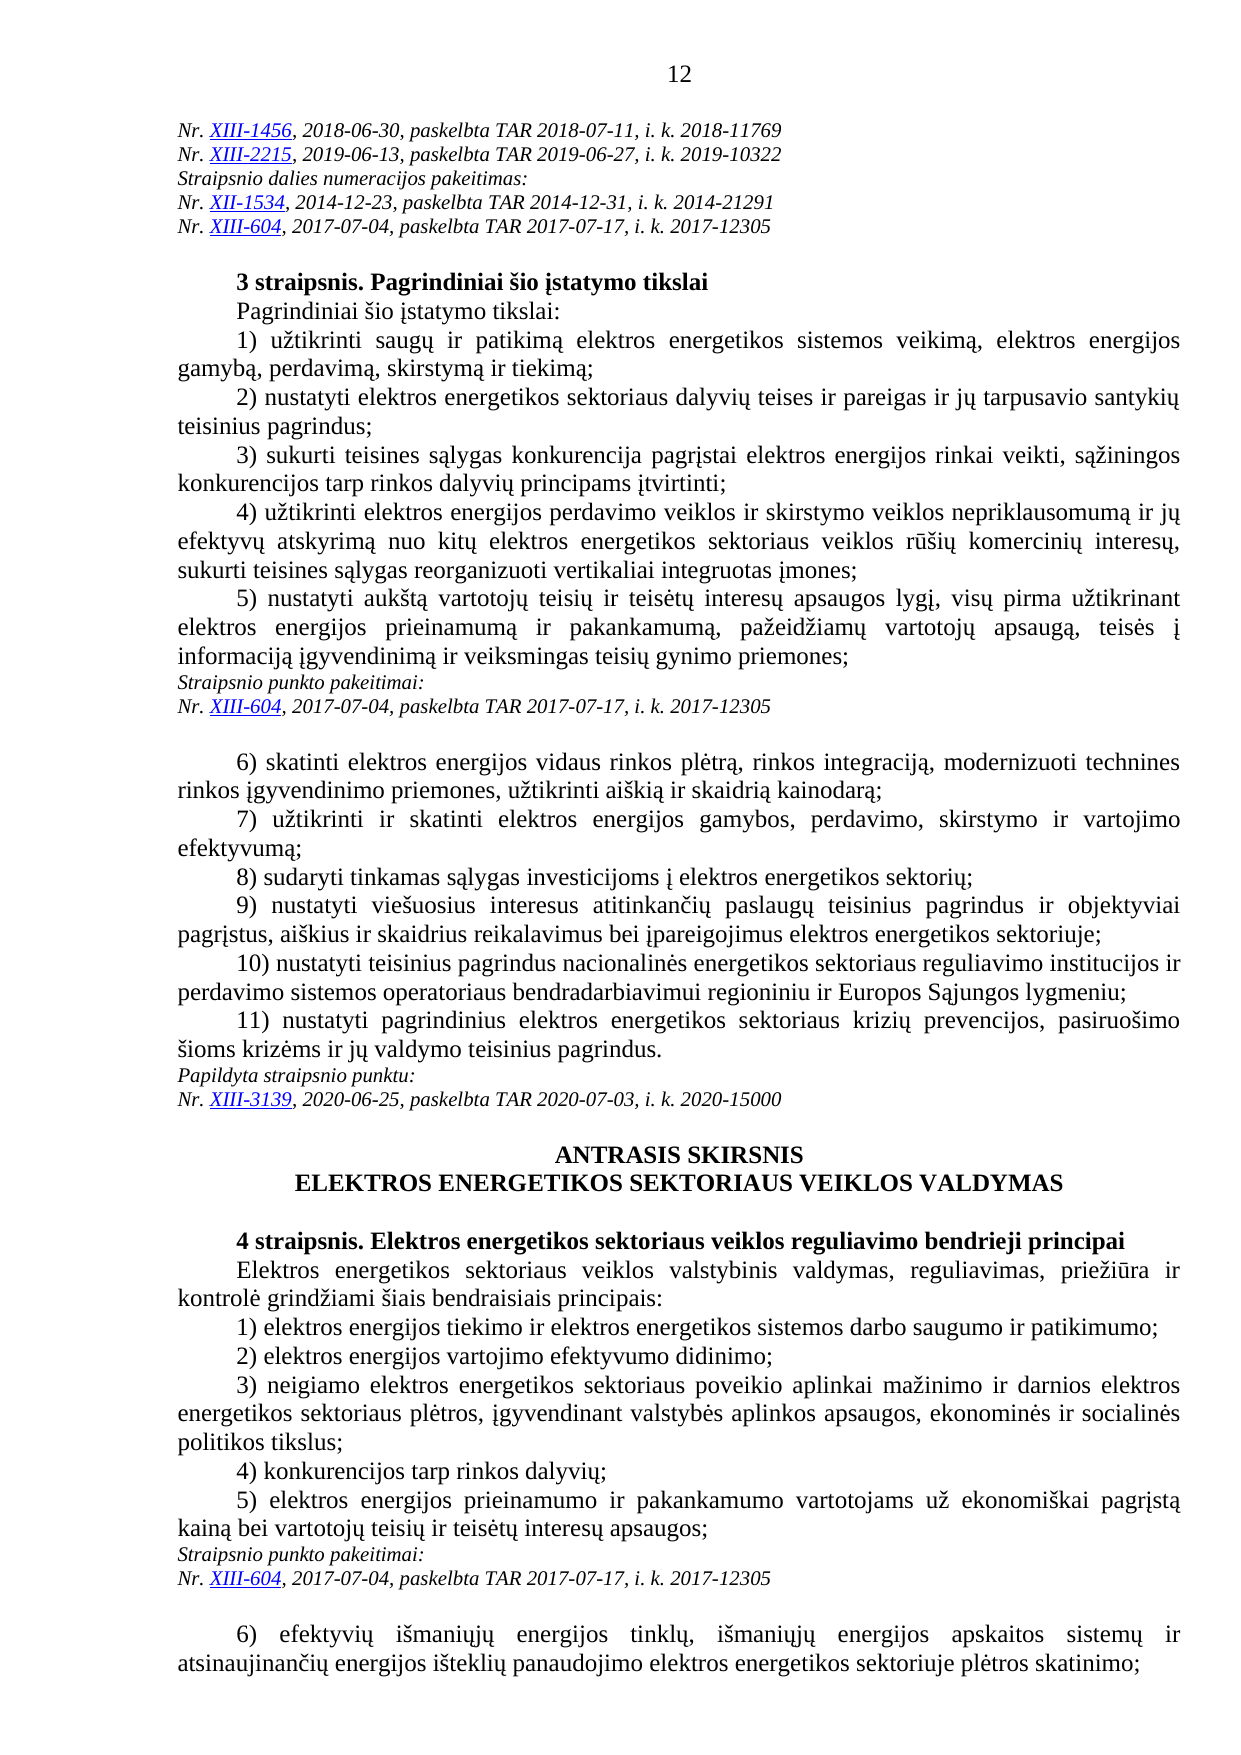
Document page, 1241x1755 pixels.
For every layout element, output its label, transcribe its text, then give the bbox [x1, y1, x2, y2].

text Nr. XIII-2215, 2019-06-13, paskelbta TAR 2019-06-27, i. k. 2019-10322 [177, 142, 1181, 166]
text 9) nustatyti viešuosius interesus atitinkančių paslaugų teisinius pagrindus ir objektyviai pagrįstus, aiškius ir skaidrius reikalavimus bei įpareigojimus elektros energetikos sektoriuje; [177, 890, 1181, 948]
text 2) elektros energijos vartojimo efektyvumo didinimo; [177, 1341, 1181, 1370]
text Straipsnio punkto pakeitimai: [177, 670, 1181, 694]
text Nr. XIII-604, 2017-07-04, paskelbta TAR 2017-07-17, i. k. 2017-12305 [177, 694, 1181, 718]
text 1) elektros energijos tiekimo ir elektros energetikos sistemos darbo saugumo ir patikimumo; [177, 1312, 1181, 1341]
text 4) užtikrinti elektros energijos perdavimo veiklos ir skirstymo veiklos nepriklausomumą ir jų efektyvų atskyrimą nuo kitų elektros energetikos sektoriaus veiklos rūšių komercinių interesų, sukurti teisines sąlygas reorganizuoti vertikaliai integruotas įmones; [177, 497, 1181, 583]
text 1) užtikrinti saugų ir patikimą elektros energetikos sistemos veikimą, elektros energijos gamybą, perdavimą, skirstymą ir tiekimą; [177, 325, 1181, 382]
text Nr. XIII-3139, 2020-06-25, paskelbta TAR 2020-07-03, i. k. 2020-15000 [177, 1087, 1181, 1111]
text 5) elektros energijos prieinamumo ir pakankamumo vartotojams už ekonomiškai pagrįstą kainą bei vartotojų teisių ir teisėtų interesų apsaugos; [177, 1485, 1181, 1542]
text 6) efektyvių išmaniųjų energijos tinklų, išmaniųjų energijos apskaitos sistemų ir atsinaujinančių energijos išteklių panaudojimo elektros energetikos sektoriuje plėtros skatinimo; [177, 1619, 1181, 1677]
text Nr. XIII-604, 2017-07-04, paskelbta TAR 2017-07-17, i. k. 2017-12305 [177, 214, 1181, 238]
text 6) skatinti elektros energijos vidaus rinkos plėtrą, rinkos integraciją, modernizuoti technines rinkos įgyvendinimo priemones, užtikrinti aiškią ir skaidrią kainodarą; [177, 747, 1181, 804]
text Nr. XII-1534, 2014-12-23, paskelbta TAR 2014-12-31, i. k. 2014-21291 [177, 190, 1181, 214]
text Nr. XIII-1456, 2018-06-30, paskelbta TAR 2018-07-11, i. k. 2018-11769 [177, 118, 1181, 142]
text Papildyta straipsnio punktu: [177, 1063, 1181, 1087]
text Elektros energetikos sektoriaus veiklos valstybinis valdymas, reguliavimas, priežiūra ir kontrolė grindžiami šiais bendraisiais principais: [177, 1255, 1181, 1312]
text 5) nustatyti aukštą vartotojų teisių ir teisėtų interesų apsaugos lygį, visų pirma užtikrinant elektros energijos prieinamumą ir pakankamumą, pažeidžiamų vartotojų apsaugą, teisės į informaciją įgyvendinimą ir veiksmingas teisių gynimo priemones; [177, 583, 1181, 670]
text 7) užtikrinti ir skatinti elektros energijos gamybos, perdavimo, skirstymo ir vartojimo efektyvumą; [177, 804, 1181, 862]
text 2) nustatyti elektros energetikos sektoriaus dalyvių teises ir pareigas ir jų tarpusavio santykių teisinius pagrindus; [177, 382, 1181, 440]
text 3 straipsnis. Pagrindiniai šio įstatymo tikslai [177, 267, 1181, 296]
text ELEKTROS ENERGETIKOS SEKTORIAUS VEIKLOS VALDYMAS [177, 1168, 1181, 1197]
text ANTRASIS SKIRSNIS [177, 1140, 1181, 1168]
text Nr. XIII-604, 2017-07-04, paskelbta TAR 2017-07-17, i. k. 2017-12305 [177, 1566, 1181, 1590]
text 4 straipsnis. Elektros energetikos sektoriaus veiklos reguliavimo bendrieji principai [236, 1226, 1181, 1255]
text Straipsnio punkto pakeitimai: [177, 1542, 1181, 1566]
text 8) sudaryti tinkamas sąlygas investicijoms į elektros energetikos sektorių; [177, 862, 1181, 890]
text 3) sukurti teisines sąlygas konkurencija pagrįstai elektros energijos rinkai veikti, sąžiningos konkurencijos tarp rinkos dalyvių principams įtvirtinti; [177, 440, 1181, 497]
text 3) neigiamo elektros energetikos sektoriaus poveikio aplinkai mažinimo ir darnios elektros energetikos sektoriaus plėtros, įgyvendinant valstybės aplinkos apsaugos, ekonominės ir socialinės politikos tikslus; [177, 1370, 1181, 1456]
text Pagrindiniai šio įstatymo tikslai: [177, 296, 1181, 325]
text 10) nustatyti teisinius pagrindus nacionalinės energetikos sektoriaus reguliavimo institucijos ir perdavimo sistemos operatoriaus bendradarbiavimui regioniniu ir Europos Sąjungos lygmeniu; [177, 948, 1181, 1005]
text 4) konkurencijos tarp rinkos dalyvių; [177, 1456, 1181, 1485]
text 11) nustatyti pagrindinius elektros energetikos sektoriaus krizių prevencijos, pasiruošimo šioms krizėms ir jų valdymo teisinius pagrindus. [177, 1005, 1181, 1063]
text Straipsnio dalies numeracijos pakeitimas: [177, 166, 1181, 190]
